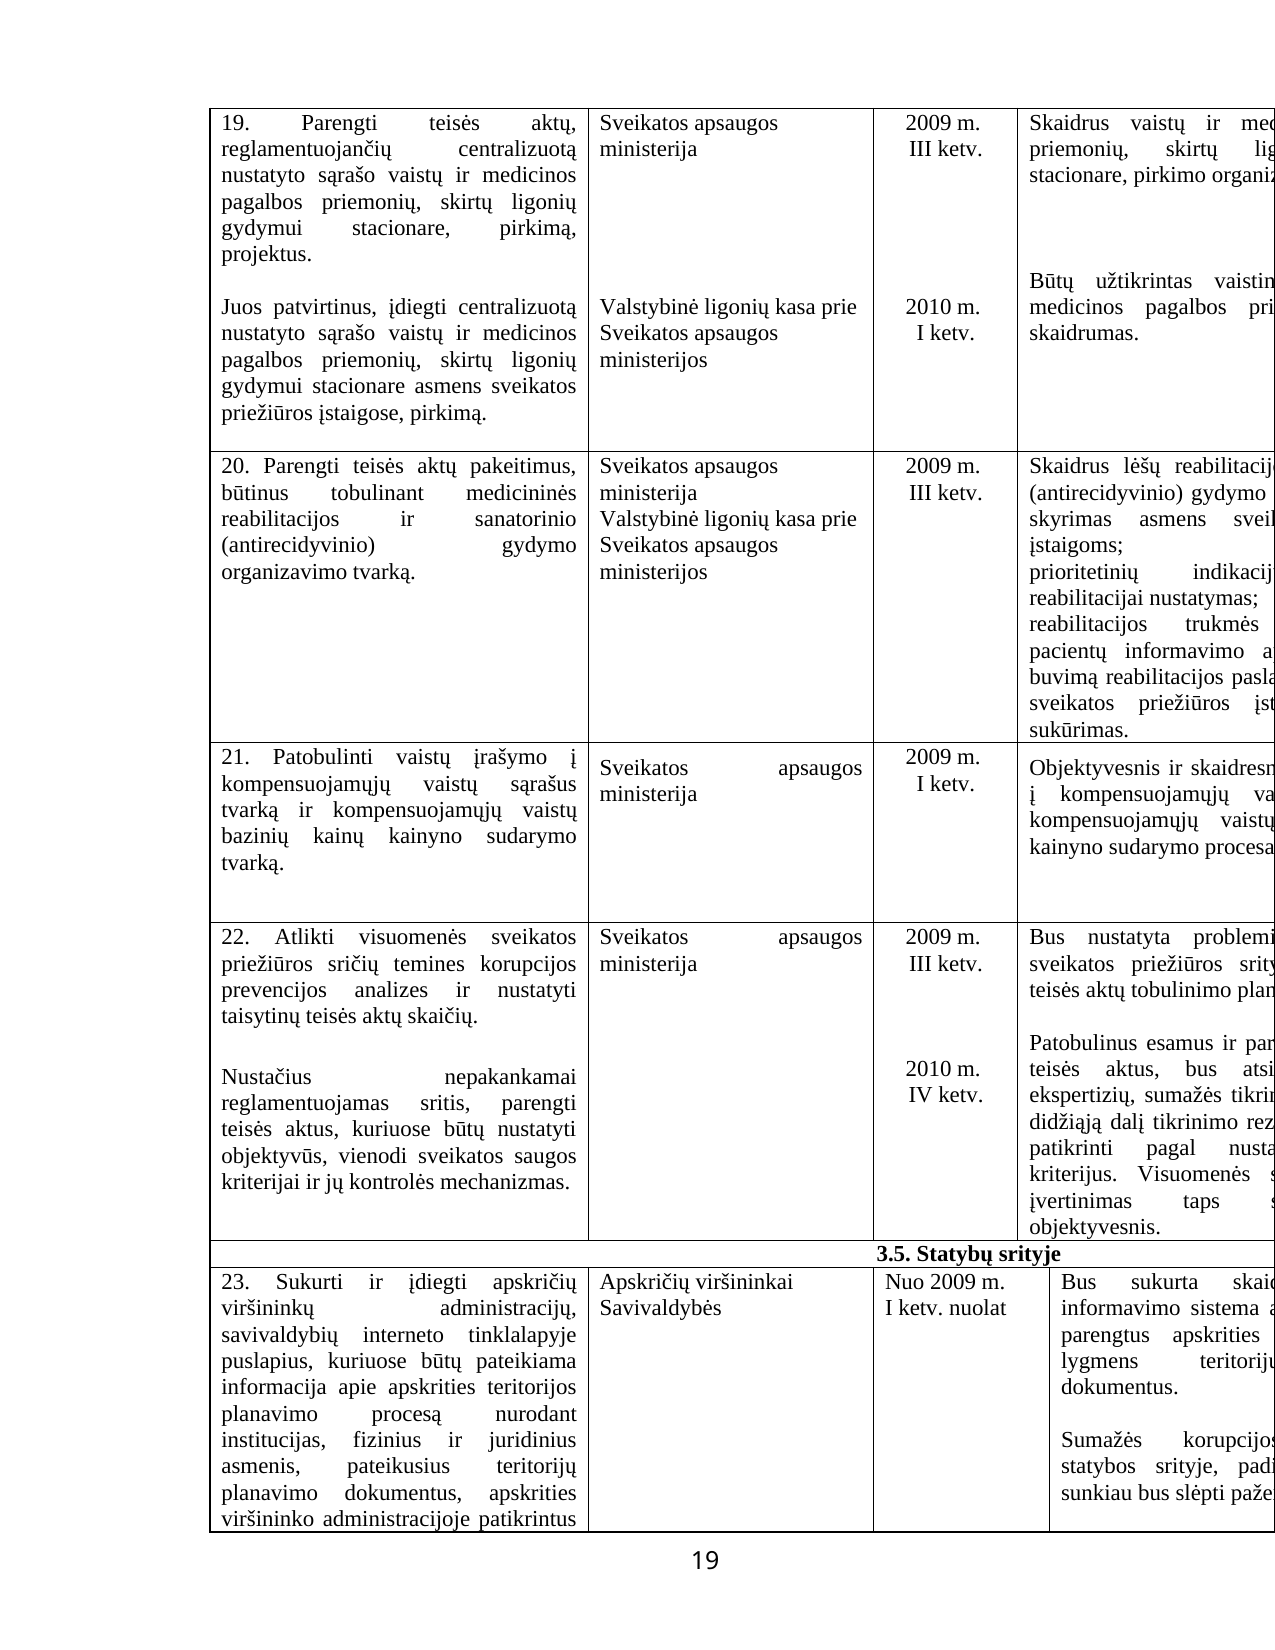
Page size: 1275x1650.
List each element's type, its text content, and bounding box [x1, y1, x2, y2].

table_cell 3.5. Statybų srityje [211, 1241, 1274, 1267]
table_cell Sveikatos apsaugos ministerija Valstybinė ligonių kasa prie Sveikatos apsaugos ministerijos [589, 109, 873, 451]
table_cell 23. Sukurti ir įdiegti apskričių viršininkų administracijų, savivaldybių interneto tinklalapyje puslapius, kuriuose būtų pateikiama informacija apie apskrities teritorijos planavimo procesą nurodant institucijas, fizinius ir juridinius asmenis, pateikusius teritorijų planavimo dokumentus, apskrities viršininko administracijoje patikrintus [211, 1268, 588, 1531]
table_cell 20. Parengti teisės aktų pakeitimus, būtinus tobulinant medicininės reabilitacijos ir sanatorinio (antirecidyvinio) gydymo organizavimo tvarką. [211, 452, 588, 742]
table_cell 2009 m. I ketv. [874, 743, 1017, 922]
table_cell Nuo 2009 m. I ketv. nuolat [874, 1268, 1049, 1531]
table_cell Sveikatos apsaugos ministerija [589, 743, 873, 922]
table_cell Bus sukurta skaidri visuomenės informavimo sistema apie rengiamus ir parengtus apskrities ir savivaldybės lygmens teritorijų planavimo dokumentus. Sumažės korupcijos pasireiškimų statybos srityje, padidės skaidrumas, sunkiau bus slėpti pažeidimus. [1050, 1268, 1274, 1531]
table_cell Bus nustatyta probleminės visuomenės sveikatos priežiūros sritys ir tobulintinų teisės aktų tobulinimo planas (grafikas). Patobulinus esamus ir parengus trūkstamus teisės aktus, bus atsisakyta daugelio ekspertizių, sumažės tikrintojų diskrecija ir didžiąją dalį tikrinimo rezultatų bus galima patikrinti pagal nustatytus vienodus kriterijus. Visuomenės sveikatos saugos įvertinimas taps skaidresnis ir objektyvesnis. [1018, 923, 1274, 1239]
table_cell 2009 m. III ketv. 2010 m. IV ketv. [874, 923, 1017, 1239]
table_cell 21. Patobulinti vaistų įrašymo į kompensuojamųjų vaistų sąrašus tvarką ir kompensuojamųjų vaistų bazinių kainų kainyno sudarymo tvarką. [211, 743, 588, 922]
table_cell 19. Parengti teisės aktų, reglamentuojančių centralizuotą nustatyto sąrašo vaistų ir medicinos pagalbos priemonių, skirtų ligonių gydymui stacionare, pirkimą, projektus. Juos patvirtinus, įdiegti centralizuotą nustatyto sąrašo vaistų ir medicinos pagalbos priemonių, skirtų ligonių gydymui stacionare asmens sveikatos priežiūros įstaigose, pirkimą. [211, 109, 588, 451]
table_cell 2009 m. III ketv. 2010 m. I ketv. [874, 109, 1017, 451]
table_cell Apskričių viršininkai Savivaldybės [589, 1268, 873, 1531]
table_cell Objektyvesnis ir skaidresnis vaistų įrašymo į kompensuojamųjų vaistų sąrašus ir kompensuojamųjų vaistų bazinių kainų kainyno sudarymo procesas. [1018, 743, 1274, 922]
table_cell 2009 m. III ketv. [874, 452, 1017, 742]
table_cell Sveikatos apsaugos ministerija [589, 923, 873, 1239]
table_cell Skaidrus vaistų ir medicinos pagalbos priemonių, skirtų ligonių gydymui stacionare, pirkimo organizavimas. Būtų užtikrintas vaistinių preparatų ir medicinos pagalbos priemonių pirkimo skaidrumas. [1018, 109, 1274, 451]
table_cell Sveikatos apsaugos ministerija Valstybinė ligonių kasa prie Sveikatos apsaugos ministerijos [589, 452, 873, 742]
table_cell 22. Atlikti visuomenės sveikatos priežiūros sričių temines korupcijos prevencijos analizes ir nustatyti taisytinų teisės aktų skaičių. Nustačius nepakankamai reglamentuojamas sritis, parengti teisės aktus, kuriuose būtų nustatyti objektyvūs, vienodi sveikatos saugos kriterijai ir jų kontrolės mechanizmas. [211, 923, 588, 1239]
